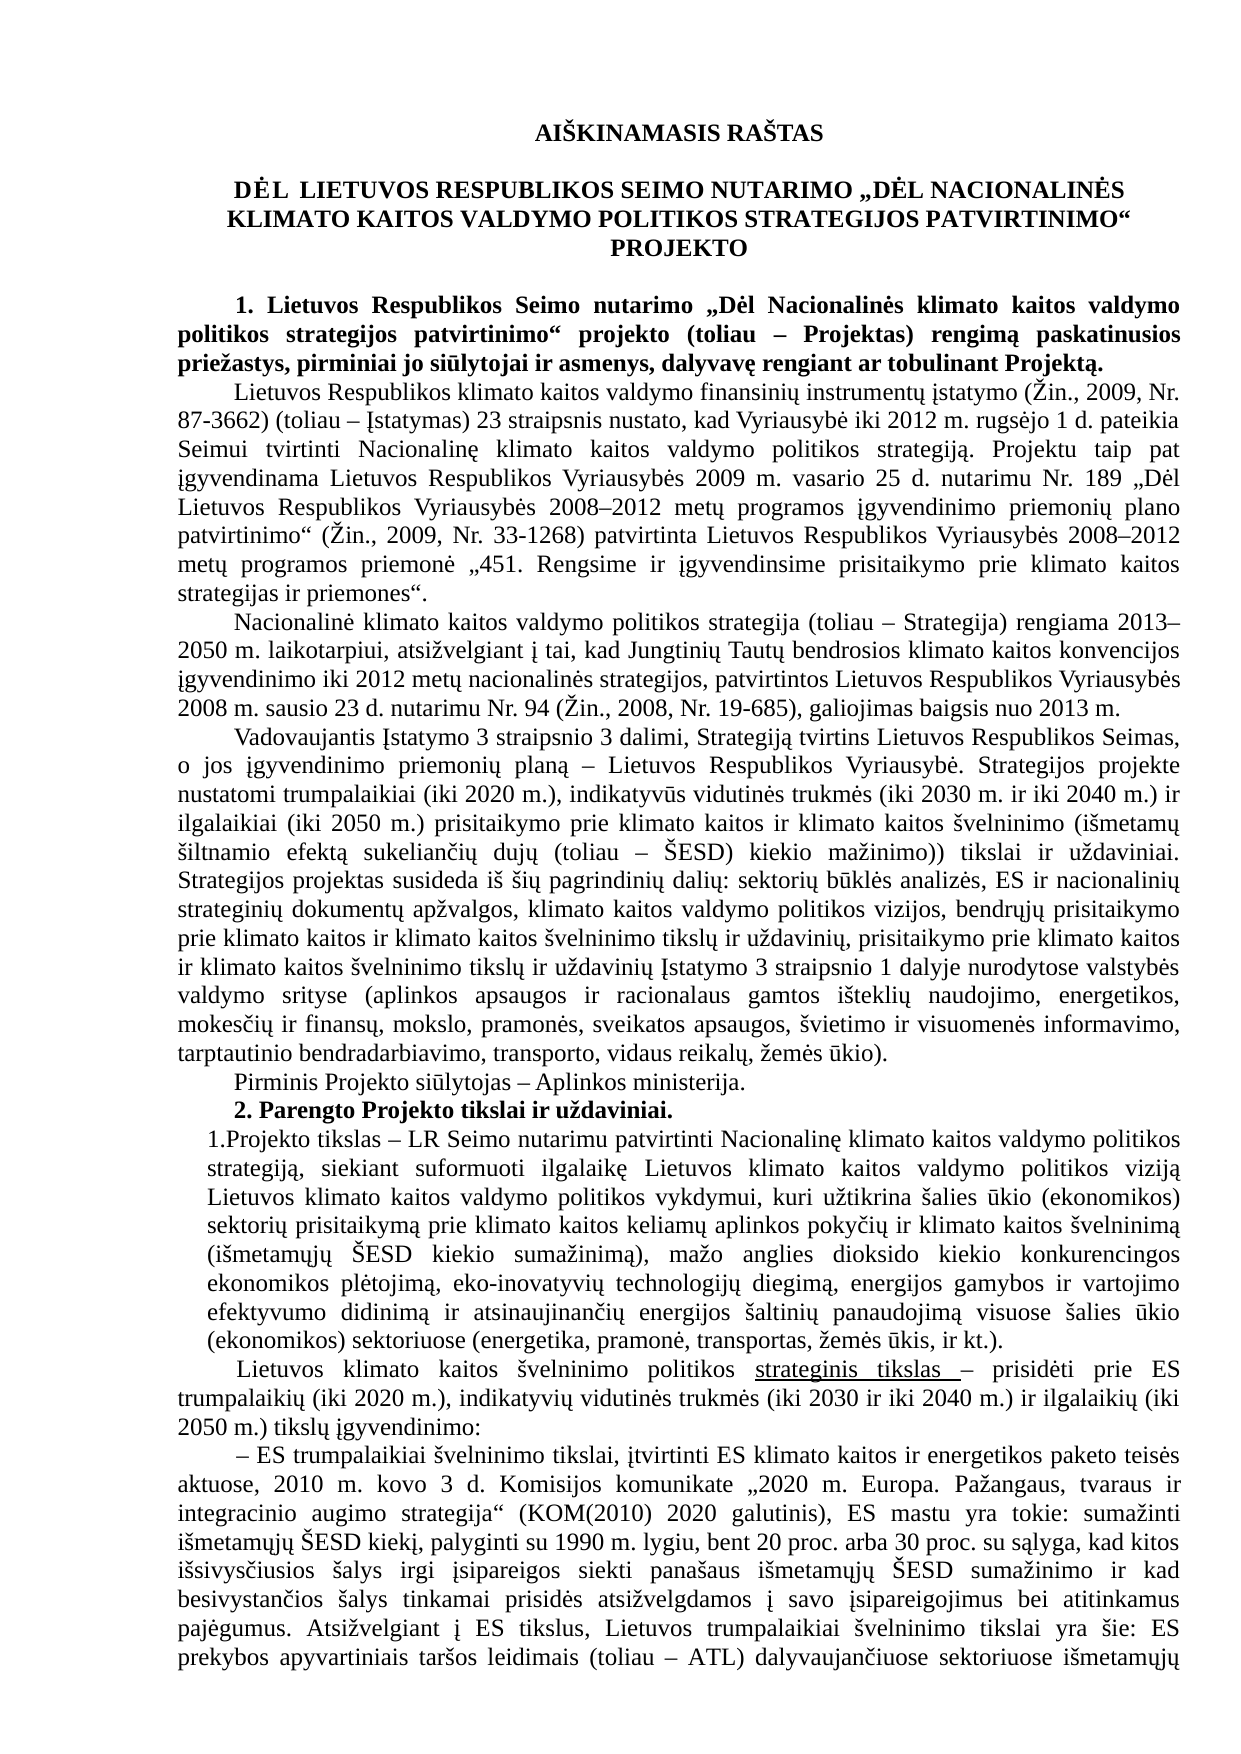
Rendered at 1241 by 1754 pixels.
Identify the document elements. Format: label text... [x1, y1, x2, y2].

text Lietuvos klimato kaitos švelninimo politikos strateginis tikslas – prisidėti prie ES trumpalaikių (iki 2020 m.), indikatyvių vidutinės trukmės (iki 2030 ir iki 2040 m.) ir ilgalaikių (iki 2050 m.) tikslų įgyvendinimo: [177, 1354, 1181, 1441]
text Vadovaujantis Įstatymo 3 straipsnio 3 dalimi, Strategiją tvirtins Lietuvos Respublikos Seimas, o jos įgyvendinimo priemonių planą – Lietuvos Respublikos Vyriausybė. Strategijos projekte nustatomi trumpalaikiai (iki 2020 m.), indikatyvūs vidutinės trukmės (iki 2030 m. ir iki 2040 m.) ir ilgalaikiai (iki 2050 m.) prisitaikymo prie klimato kaitos ir klimato kaitos švelninimo (išmetamų šiltnamio efektą sukeliančių dujų (toliau – ŠESD) kiekio mažinimo)) tikslai ir uždaviniai. Strategijos projektas susideda iš šių pagrindinių dalių: sektorių būklės analizės, ES ir nacionalinių strateginių dokumentų apžvalgos, klimato kaitos valdymo politikos vizijos, bendrųjų prisitaikymo prie klimato kaitos ir klimato kaitos švelninimo tikslų ir uždavinių, prisitaikymo prie klimato kaitos ir klimato kaitos švelninimo tikslų ir uždavinių Įstatymo 3 straipsnio 1 dalyje nurodytose valstybės valdymo srityse (aplinkos apsaugos ir racionalaus gamtos išteklių naudojimo, energetikos, mokesčių ir finansų, mokslo, pramonės, sveikatos apsaugos, švietimo ir visuomenės informavimo, tarptautinio bendradarbiavimo, transporto, vidaus reikalų, žemės ūkio). [177, 722, 1181, 1067]
text Pirminis Projekto siūlytojas – Aplinkos ministerija. [177, 1067, 1181, 1096]
list Projekto tikslas – LR Seimo nutarimu patvirtinti Nacionalinę klimato kaitos valdymo politikos strategiją, siekiant suformuoti ilgalaikę Lietuvos klimato kaitos valdymo politikos viziją Lietuvos klimato kaitos valdymo politikos vykdymui, kuri užtikrina šalies ūkio (ekonomikos) sektorių prisitaikymą prie klimato kaitos keliamų aplinkos pokyčių ir klimato kaitos švelninimą (išmetamųjų ŠESD kiekio sumažinimą), mažo anglies dioksido kiekio konkurencingos ekonomikos plėtojimą, eko-inovatyvių technologijų diegimą, energijos gamybos ir vartojimo efektyvumo didinimą ir atsinaujinančių energijos šaltinių panaudojimą visuose šalies ūkio (ekonomikos) sektoriuose (energetika, pramonė, transportas, žemės ūkis, ir kt.). [177, 1124, 1181, 1354]
text 2. Parengto Projekto tikslai ir uždaviniai. [177, 1096, 1181, 1124]
subtitle AIŠKINAMASIS RAŠTAS [177, 118, 1181, 147]
text – ES trumpalaikiai švelninimo tikslai, įtvirtinti ES klimato kaitos ir energetikos paketo teisės aktuose, 2010 m. kovo 3 d. Komisijos komunikate „2020 m. Europa. Pažangaus, tvaraus ir integracinio augimo strategija“ (KOM(2010) 2020 galutinis), ES mastu yra tokie: sumažinti išmetamųjų ŠESD kiekį, palyginti su 1990 m. lygiu, bent 20 proc. arba 30 proc. su sąlyga, kad kitos išsivysčiusios šalys irgi įsipareigos siekti panašaus išmetamųjų ŠESD sumažinimo ir kad besivystančios šalys tinkamai prisidės atsižvelgdamos į savo įsipareigojimus bei atitinkamus pajėgumus. Atsižvelgiant į ES tikslus, Lietuvos trumpalaikiai švelninimo tikslai yra šie: ES prekybos apyvartiniais taršos leidimais (toliau – ATL) dalyvaujančiuose sektoriuose išmetamųjų [177, 1441, 1181, 1671]
text Nacionalinė klimato kaitos valdymo politikos strategija (toliau – Strategija) rengiama 2013–2050 m. laikotarpiui, atsižvelgiant į tai, kad Jungtinių Tautų bendrosios klimato kaitos konvencijos įgyvendinimo iki 2012 metų nacionalinės strategijos, patvirtintos Lietuvos Respublikos Vyriausybės 2008 m. sausio 23 d. nutarimu Nr. 94 (Žin., 2008, Nr. 19-685), galiojimas baigsis nuo 2013 m. [177, 607, 1181, 722]
text Lietuvos Respublikos klimato kaitos valdymo finansinių instrumentų įstatymo (Žin., 2009, Nr. 87-3662) (toliau – Įstatymas) 23 straipsnis nustato, kad Vyriausybė iki 2012 m. rugsėjo 1 d. pateikia Seimui tvirtinti Nacionalinę klimato kaitos valdymo politikos strategiją. Projektu taip pat įgyvendinama Lietuvos Respublikos Vyriausybės 2009 m. vasario 25 d. nutarimu Nr. 189 „Dėl Lietuvos Respublikos Vyriausybės 2008–2012 metų programos įgyvendinimo priemonių plano patvirtinimo“ (Žin., 2009, Nr. 33-1268) patvirtinta Lietuvos Respublikos Vyriausybės 2008–2012 metų programos priemonė „451. Rengsime ir įgyvendinsime prisitaikymo prie klimato kaitos strategijas ir priemones“. [177, 377, 1181, 607]
text projektO [177, 233, 1181, 262]
text 1. Lietuvos Respublikos Seimo nutarimo „Dėl Nacionalinės klimato kaitos valdymo politikos strategijos patvirtinimo“ projekto (toliau – Projektas) rengimą paskatinusios priežastys, pirminiai jo siūlytojai ir asmenys, dalyvavę rengiant ar tobulinant Projektą. [177, 291, 1181, 377]
text DĖL lietuvos respublikos SEIMO NUTARIMO „DĖL NACIONALINĖS KLIMATO KAITOS VALDYMO POLITIKOS STRATEGIJOS PATVIRTINIMO“ [177, 176, 1181, 233]
